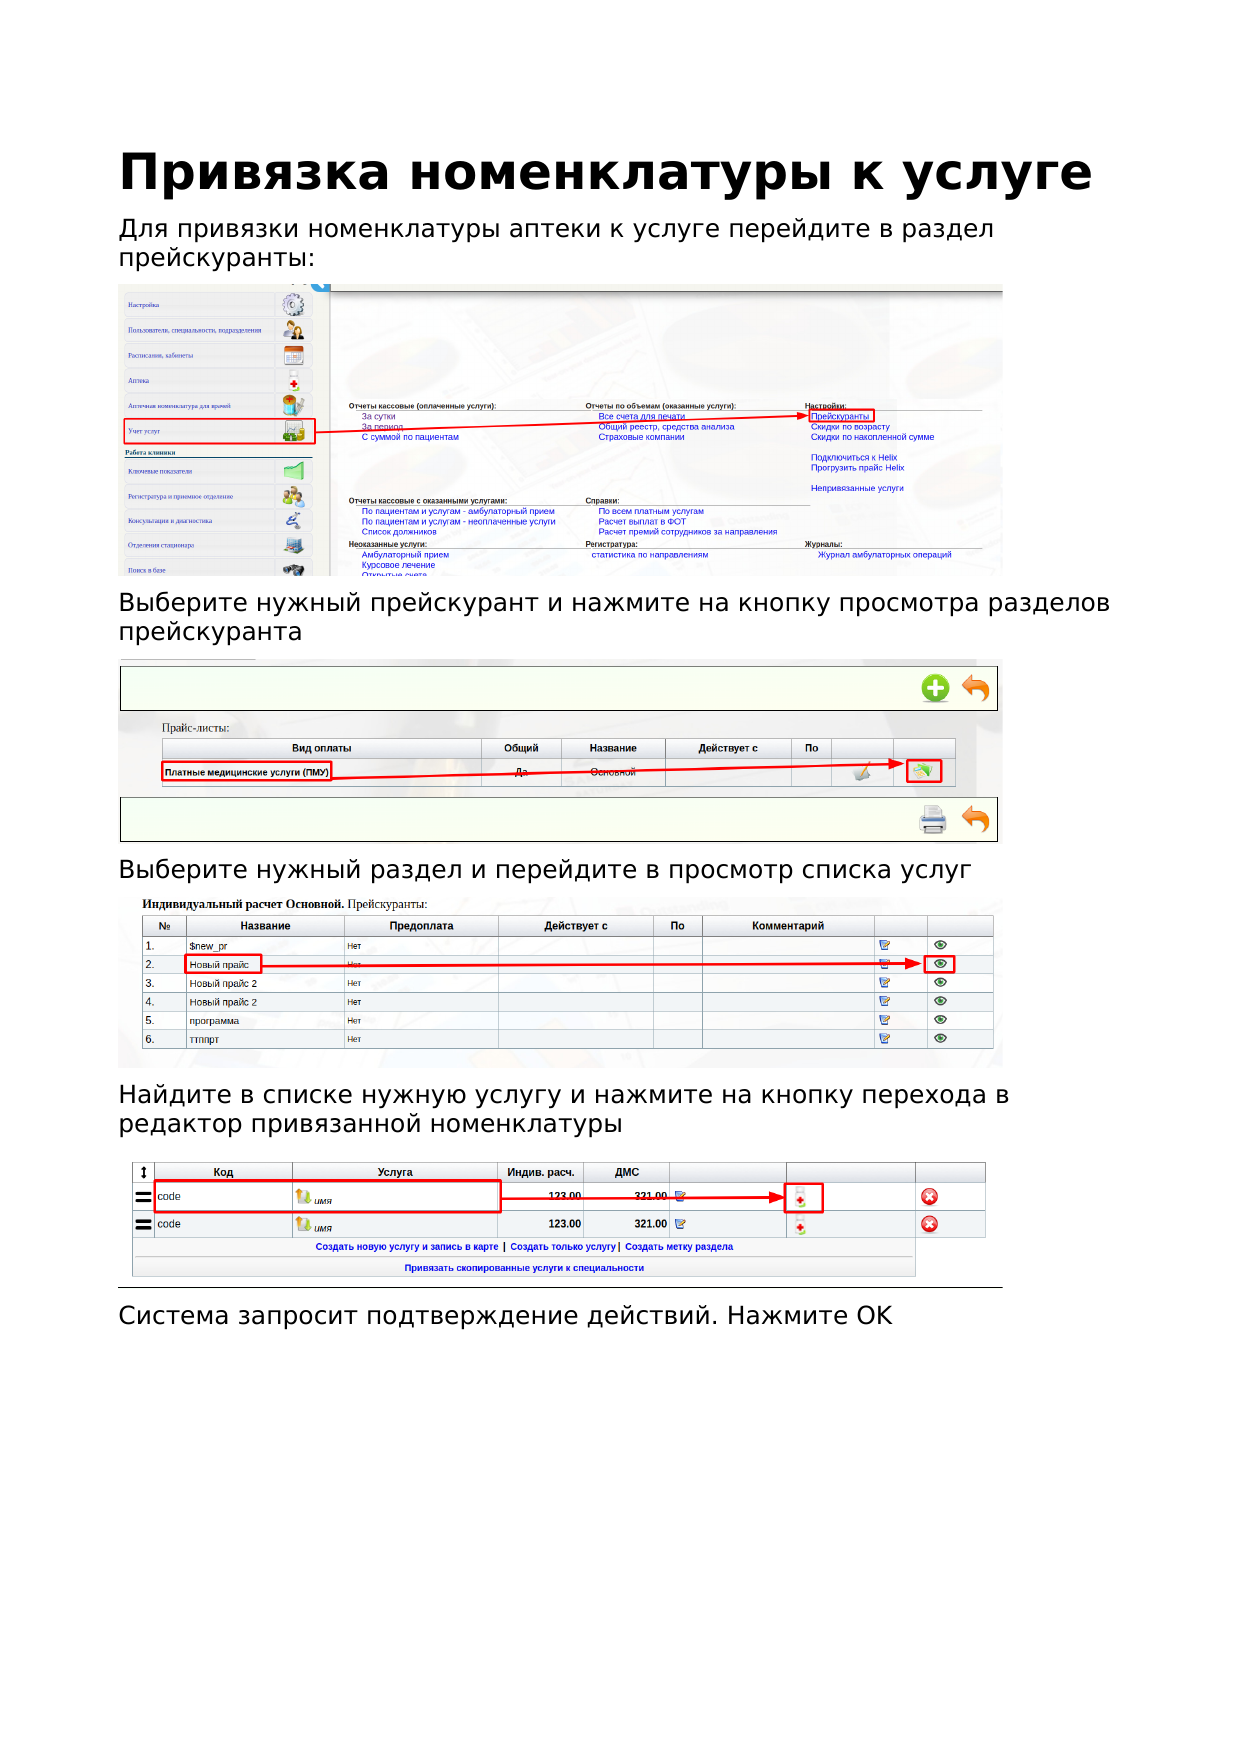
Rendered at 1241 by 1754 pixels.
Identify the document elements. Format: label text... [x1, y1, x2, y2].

text Найдите в списке нужную услугу и нажмите на кнопку перехода в редактор привязанной номенклатуры [118, 1080, 1122, 1138]
subtitle Привязка номенклатуры к услуге [118, 143, 1122, 201]
text Система запросит подтверждение действий. Нажмите OK [118, 1301, 1122, 1330]
picture [118, 659, 1003, 844]
picture [118, 1150, 1003, 1289]
text Выберите нужный прейскурант и нажмите на кнопку просмотра разделов прейскуранта [118, 588, 1122, 647]
text Для привязки номенклатуры аптеки к услуге перейдите в раздел прейскуранты: [118, 214, 1122, 272]
text Выберите нужный раздел и перейдите в просмотр списка услуг [118, 856, 1122, 885]
picture [118, 284, 1003, 576]
picture [118, 897, 1003, 1068]
